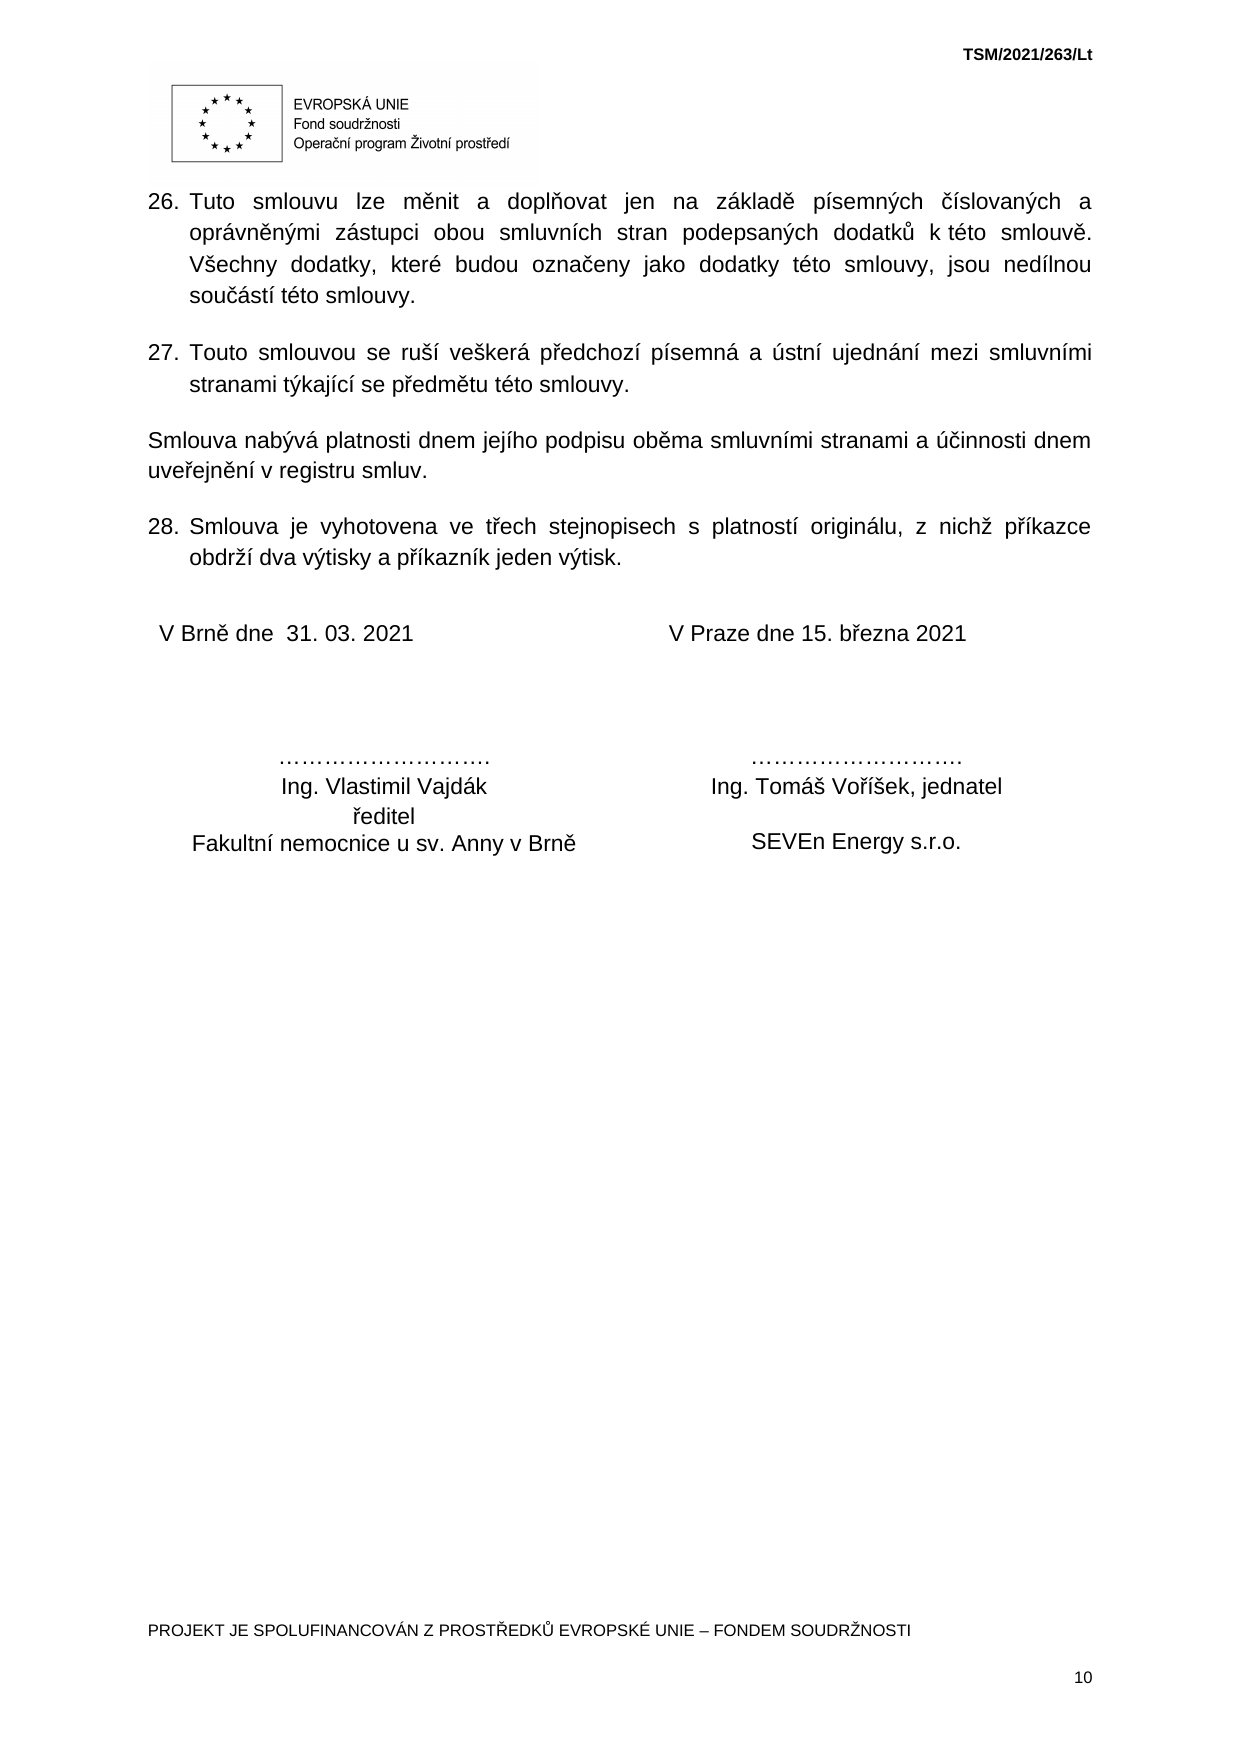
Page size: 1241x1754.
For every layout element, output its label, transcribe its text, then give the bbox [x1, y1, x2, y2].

table_cell ………………………. [148, 730, 620, 773]
table_header V Praze dne 15. března 2021 [620, 620, 1092, 730]
subtitle Smlouva nabývá platnosti dnem jejího podpisu oběma smluvními stranami a účinnosti dnem uveřejnění v registru smluv. [148, 427, 1092, 484]
table_cell Ing. Vlastimil Vajdák ředitel Fakultní nemocnice u sv. Anny v Brně [148, 773, 620, 883]
table_header V Brně dne 31. 03. 2021 [148, 620, 620, 730]
table_cell Ing. Tomáš Voříšek, jednatel SEVEn Energy s.r.o. [620, 773, 1092, 883]
subtitle Tuto smlouvu lze měnit a doplňovat jen na základě písemných číslovaných a oprávněnými zástupci obou smluvních stran podepsaných dodatků k této smlouvě. Všechny dodatky, které budou označeny jako dodatky této smlouvy, jsou nedílnou součástí této smlouvy. [148, 188, 1092, 309]
subtitle Touto smlouvou se ruší veškerá předchozí písemná a ústní ujednání mezi smluvními stranami týkající se předmětu této smlouvy. [148, 339, 1092, 397]
subtitle Smlouva je vyhotovena ve třech stejnopisech s platností originálu, z nichž příkazce obdrží dva výtisky a příkazník jeden výtisk. [148, 513, 1092, 571]
table_cell ………………………. [620, 730, 1092, 773]
